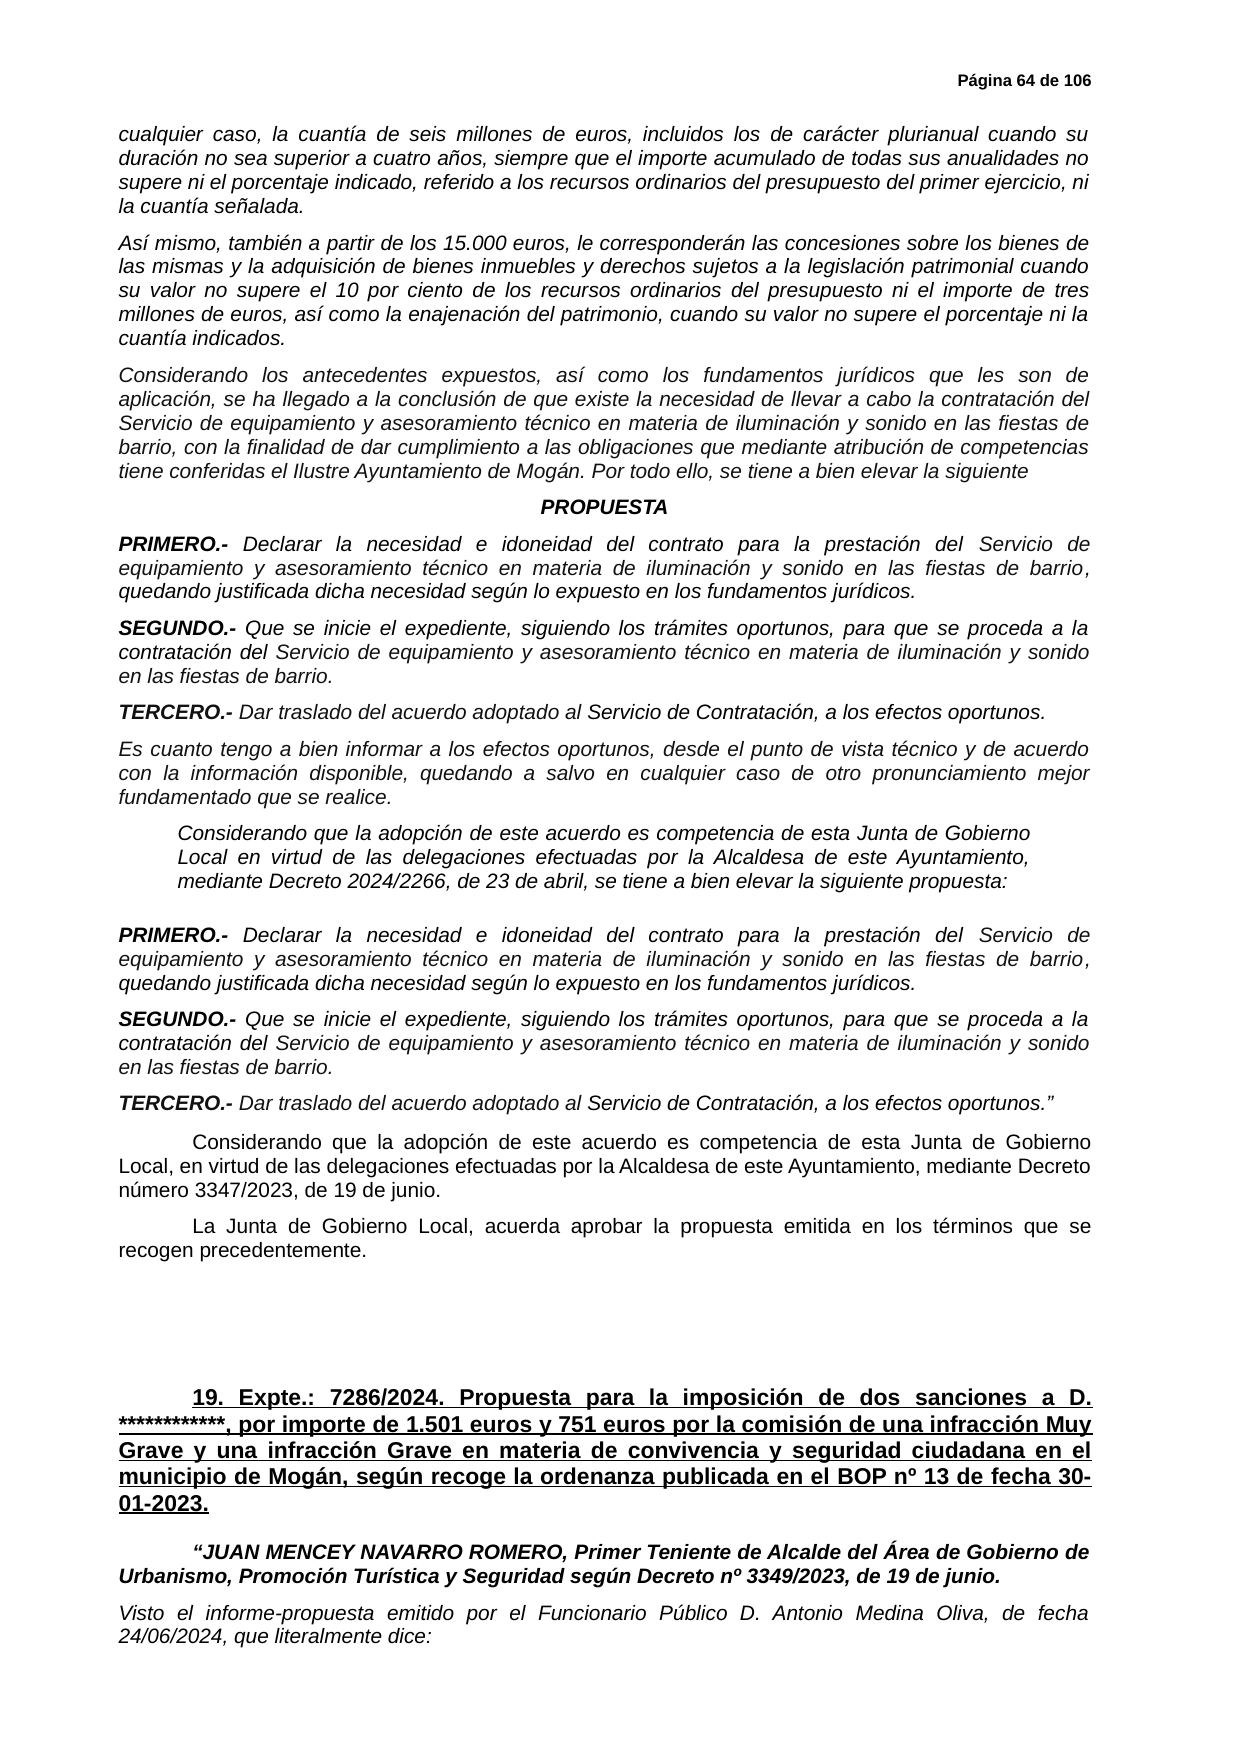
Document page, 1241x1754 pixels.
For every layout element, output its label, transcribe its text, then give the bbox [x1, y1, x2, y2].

text Grave y una infracción Grave en materia de convivencia y seguridad ciudadana en el [118, 1434, 1092, 1460]
text Considerando que la adopción de este acuerdo es competencia de esta Junta de Gobierno Local, en virtud de las delegaciones efectuadas por la Alcaldesa de este Ayuntamiento, mediante Decreto número 3347/2023, de 19 de junio. [118, 1128, 1092, 1202]
text SEGUNDO.- Que se inicie el expediente, siguiendo los trámites oportunos, para que se proceda a la contratación del Servicio de equipamiento y asesoramiento técnico en materia de iluminación y sonido en las fiestas de barrio. [118, 616, 1092, 688]
text Considerando que la adopción de este acuerdo es competencia de esta Junta de Gobierno Local en virtud de las delegaciones efectuadas por la Alcaldesa de este Ayuntamiento, mediante Decreto 2024/2266, de 23 de abril, se tiene a bien elevar la siguiente propuesta: [177, 821, 1033, 893]
text “JUAN MENCEY NAVARRO ROMERO, Primer Teniente de Alcalde del Área de Gobierno de Urbanismo, Promoción Turística y Seguridad según Decreto nº 3349/2023, de 19 de junio. [118, 1540, 1092, 1588]
text 01-2023. [118, 1487, 1092, 1516]
text TERCERO.- Dar traslado del acuerdo adoptado al Servicio de Contratación, a los efectos oportunos. [118, 700, 1092, 724]
text 19. Expte.: 7286/2024. Propuesta para la imposición de dos sanciones a D. ************, por importe de 1.501 euros y 751 euros por la comisión de una infracción Muy [118, 1384, 1092, 1433]
text cualquier caso, la cuantía de seis millones de euros, incluidos los de carácter plurianual cuando su duración no sea superior a cuatro años, siempre que el importe acumulado de todas sus anualidades no supere ni el porcentaje indicado, referido a los recursos ordinarios del presupuesto del primer ejercicio, ni la cuantía señalada. [118, 122, 1092, 218]
text TERCERO.- Dar traslado del acuerdo adoptado al Servicio de Contratación, a los efectos oportunos.” [118, 1091, 1092, 1115]
text SEGUNDO.- Que se inicie el expediente, siguiendo los trámites oportunos, para que se proceda a la contratación del Servicio de equipamiento y asesoramiento técnico en materia de iluminación y sonido en las fiestas de barrio. [118, 1007, 1092, 1079]
text PRIMERO.- Declarar la necesidad e idoneidad del contrato para la prestación del Servicio de equipamiento y asesoramiento técnico en materia de iluminación y sonido en las fiestas de barrio, quedando justificada dicha necesidad según lo expuesto en los fundamentos jurídicos. [118, 922, 1092, 994]
text municipio de Mogán, según recoge la ordenanza publicada en el BOP nº 13 de fecha 30- [118, 1461, 1092, 1486]
text PROPUESTA [118, 495, 1092, 519]
text Considerando los antecedentes expuestos, así como los fundamentos jurídicos que les son de aplicación, se ha llegado a la conclusión de que existe la necesidad de llevar a cabo la contratación del Servicio de equipamiento y asesoramiento técnico en materia de iluminación y sonido en las fiestas de barrio, con la finalidad de dar cumplimiento a las obligaciones que mediante atribución de competencias tiene conferidas el Ilustre Ayuntamiento de Mogán. Por todo ello, se tiene a bien elevar la siguiente [118, 363, 1092, 482]
text Así mismo, también a partir de los 15.000 euros, le corresponderán las concesiones sobre los bienes de las mismas y la adquisición de bienes inmuebles y derechos sujetos a la legislación patrimonial cuando su valor no supere el 10 por ciento de los recursos ordinarios del presupuesto ni el importe de tres millones de euros, así como la enajenación del patrimonio, cuando su valor no supere el porcentaje ni la cuantía indicados. [118, 230, 1092, 350]
text Visto el informe-propuesta emitido por el Funcionario Público D. Antonio Medina Oliva, de fecha 24/06/2024, que literalmente dice: [118, 1600, 1092, 1648]
text La Junta de Gobierno Local, acuerda aprobar la propuesta emitida en los términos que se recogen precedentemente. [118, 1214, 1092, 1262]
text Es cuanto tengo a bien informar a los efectos oportunos, desde el punto de vista técnico y de acuerdo con la información disponible, quedando a salvo en cualquier caso de otro pronunciamiento mejor fundamentado que se realice. [118, 737, 1092, 808]
text PRIMERO.- Declarar la necesidad e idoneidad del contrato para la prestación del Servicio de equipamiento y asesoramiento técnico en materia de iluminación y sonido en las fiestas de barrio, quedando justificada dicha necesidad según lo expuesto en los fundamentos jurídicos. [118, 531, 1092, 603]
